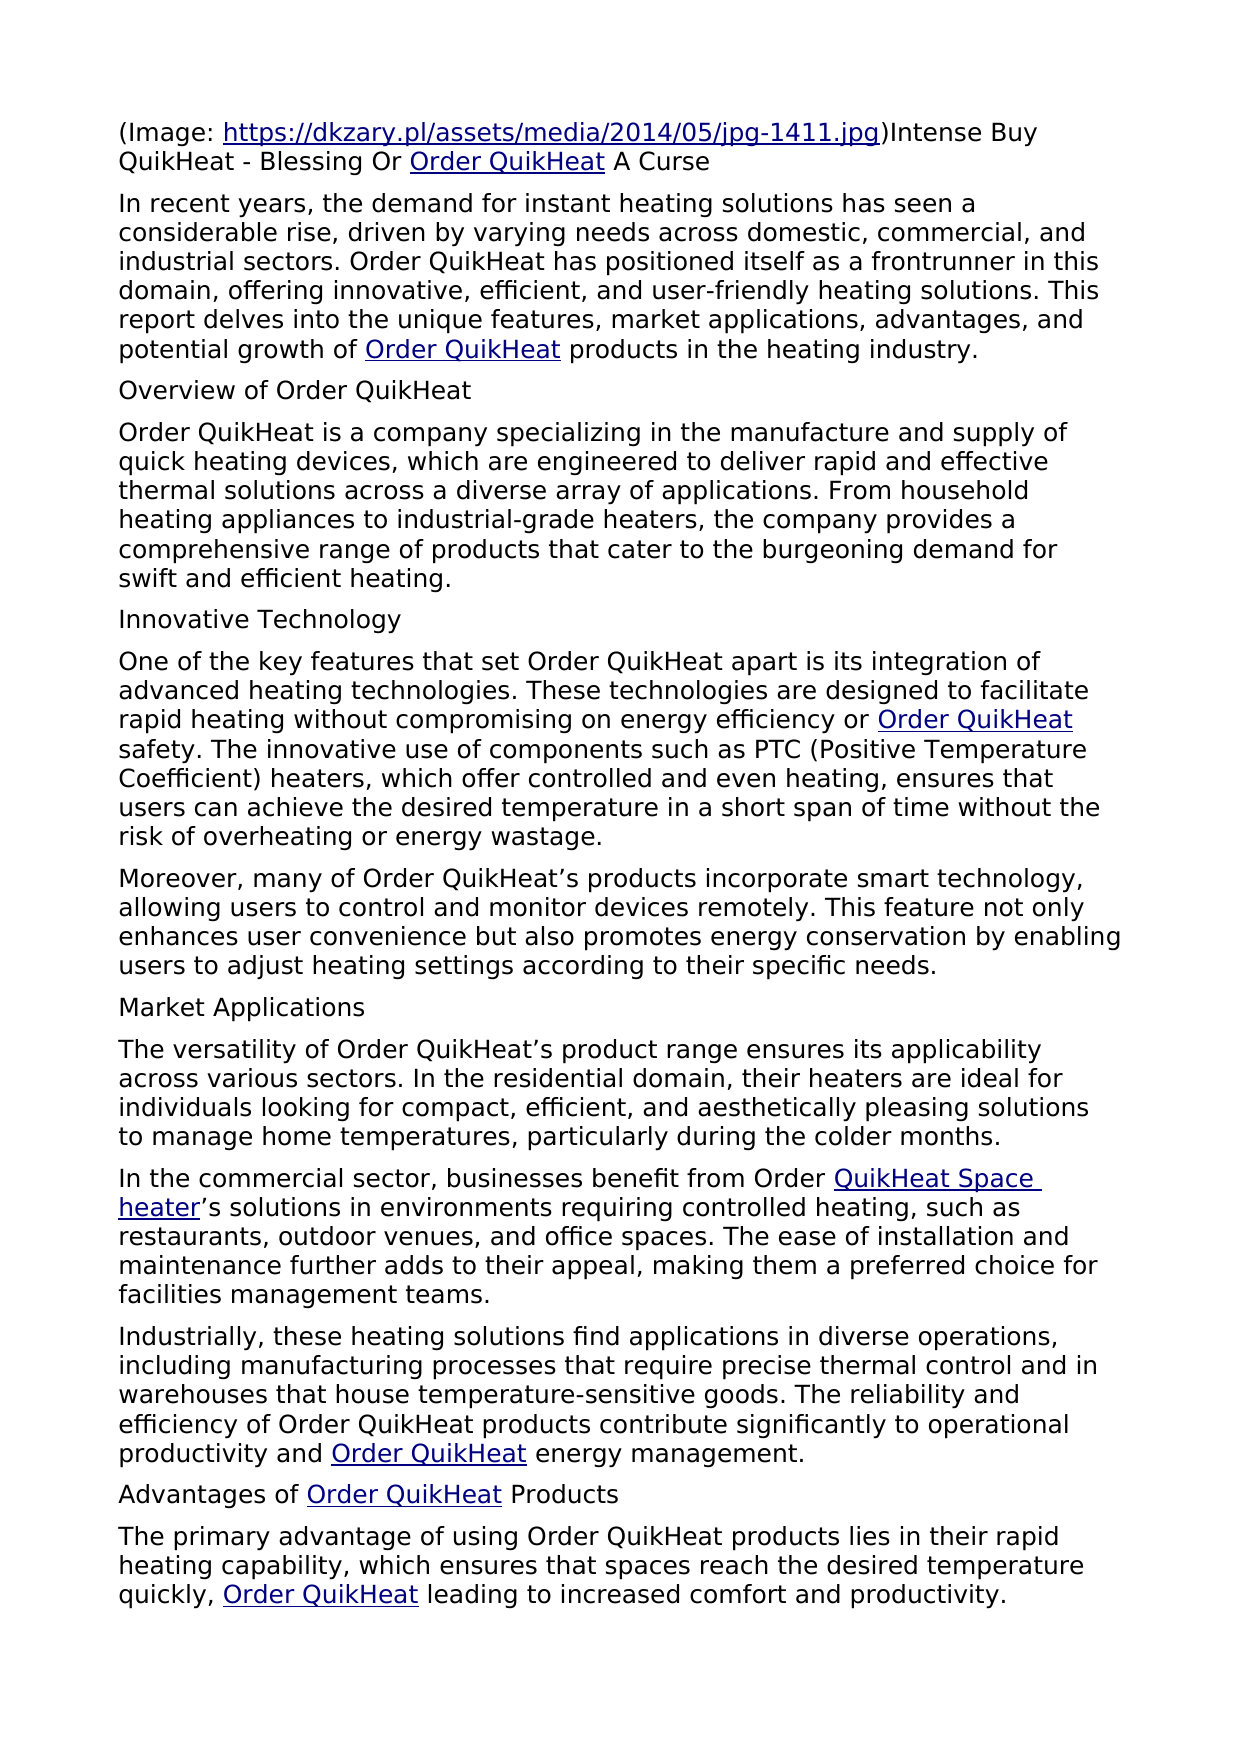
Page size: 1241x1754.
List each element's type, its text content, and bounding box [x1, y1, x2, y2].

text Advantages of Order QuikHeat Products [118, 1481, 1122, 1510]
text Innovative Technology [118, 606, 1122, 635]
text Overview of Order QuikHeat [118, 376, 1122, 406]
text One of the key features that set Order QuikHeat apart is its integration of advanced heating technologies. These technologies are designed to facilitate rapid heating without compromising on energy efficiency or Order QuikHeat safety. The innovative use of components such as PTC (Positive Temperature Coefficient) heaters, which offer controlled and even heating, ensures that users can achieve the desired temperature in a short span of time without the risk of overheating or energy wastage. [118, 647, 1122, 851]
text (Image: https://dkzary.pl/assets/media/2014/05/jpg-1411.jpg)Intense Buy QuikHeat - Blessing Or Order QuikHeat A Curse [118, 118, 1122, 176]
text The versatility of Order QuikHeat’s product range ensures its applicability across various sectors. In the residential domain, their heaters are ideal for individuals looking for compact, efficient, and aesthetically pleasing solutions to manage home temperatures, particularly during the colder months. [118, 1035, 1122, 1151]
text Industrially, these heating solutions find applications in diverse operations, including manufacturing processes that require precise thermal control and in warehouses that house temperature-sensitive goods. The reliability and efficiency of Order QuikHeat products contribute significantly to operational productivity and Order QuikHeat energy management. [118, 1322, 1122, 1468]
text Order QuikHeat is a company specializing in the manufacture and supply of quick heating devices, which are engineered to deliver rapid and effective thermal solutions across a diverse array of applications. From household heating appliances to industrial-grade heaters, the company provides a comprehensive range of products that cater to the burgeoning demand for swift and efficient heating. [118, 418, 1122, 593]
text The primary advantage of using Order QuikHeat products lies in their rapid heating capability, which ensures that spaces reach the desired temperature quickly, Order QuikHeat leading to increased comfort and productivity. [118, 1522, 1122, 1610]
text In recent years, the demand for instant heating solutions has seen a considerable rise, driven by varying needs across domestic, commercial, and industrial sectors. Order QuikHeat has positioned itself as a frontrunner in this domain, offering innovative, efficient, and user-friendly heating solutions. This report delves into the unique features, market applications, advantages, and potential growth of Order QuikHeat products in the heating industry. [118, 189, 1122, 364]
text Moreover, many of Order QuikHeat’s products incorporate smart technology, allowing users to control and monitor devices remotely. This feature not only enhances user convenience but also promotes energy conservation by enabling users to adjust heating settings according to their specific needs. [118, 864, 1122, 981]
text In the commercial sector, businesses benefit from Order QuikHeat Space heater’s solutions in environments requiring controlled heating, such as restaurants, outdoor venues, and office spaces. The ease of installation and maintenance further adds to their appeal, making them a preferred choice for facilities management teams. [118, 1164, 1122, 1310]
text Market Applications [118, 993, 1122, 1022]
